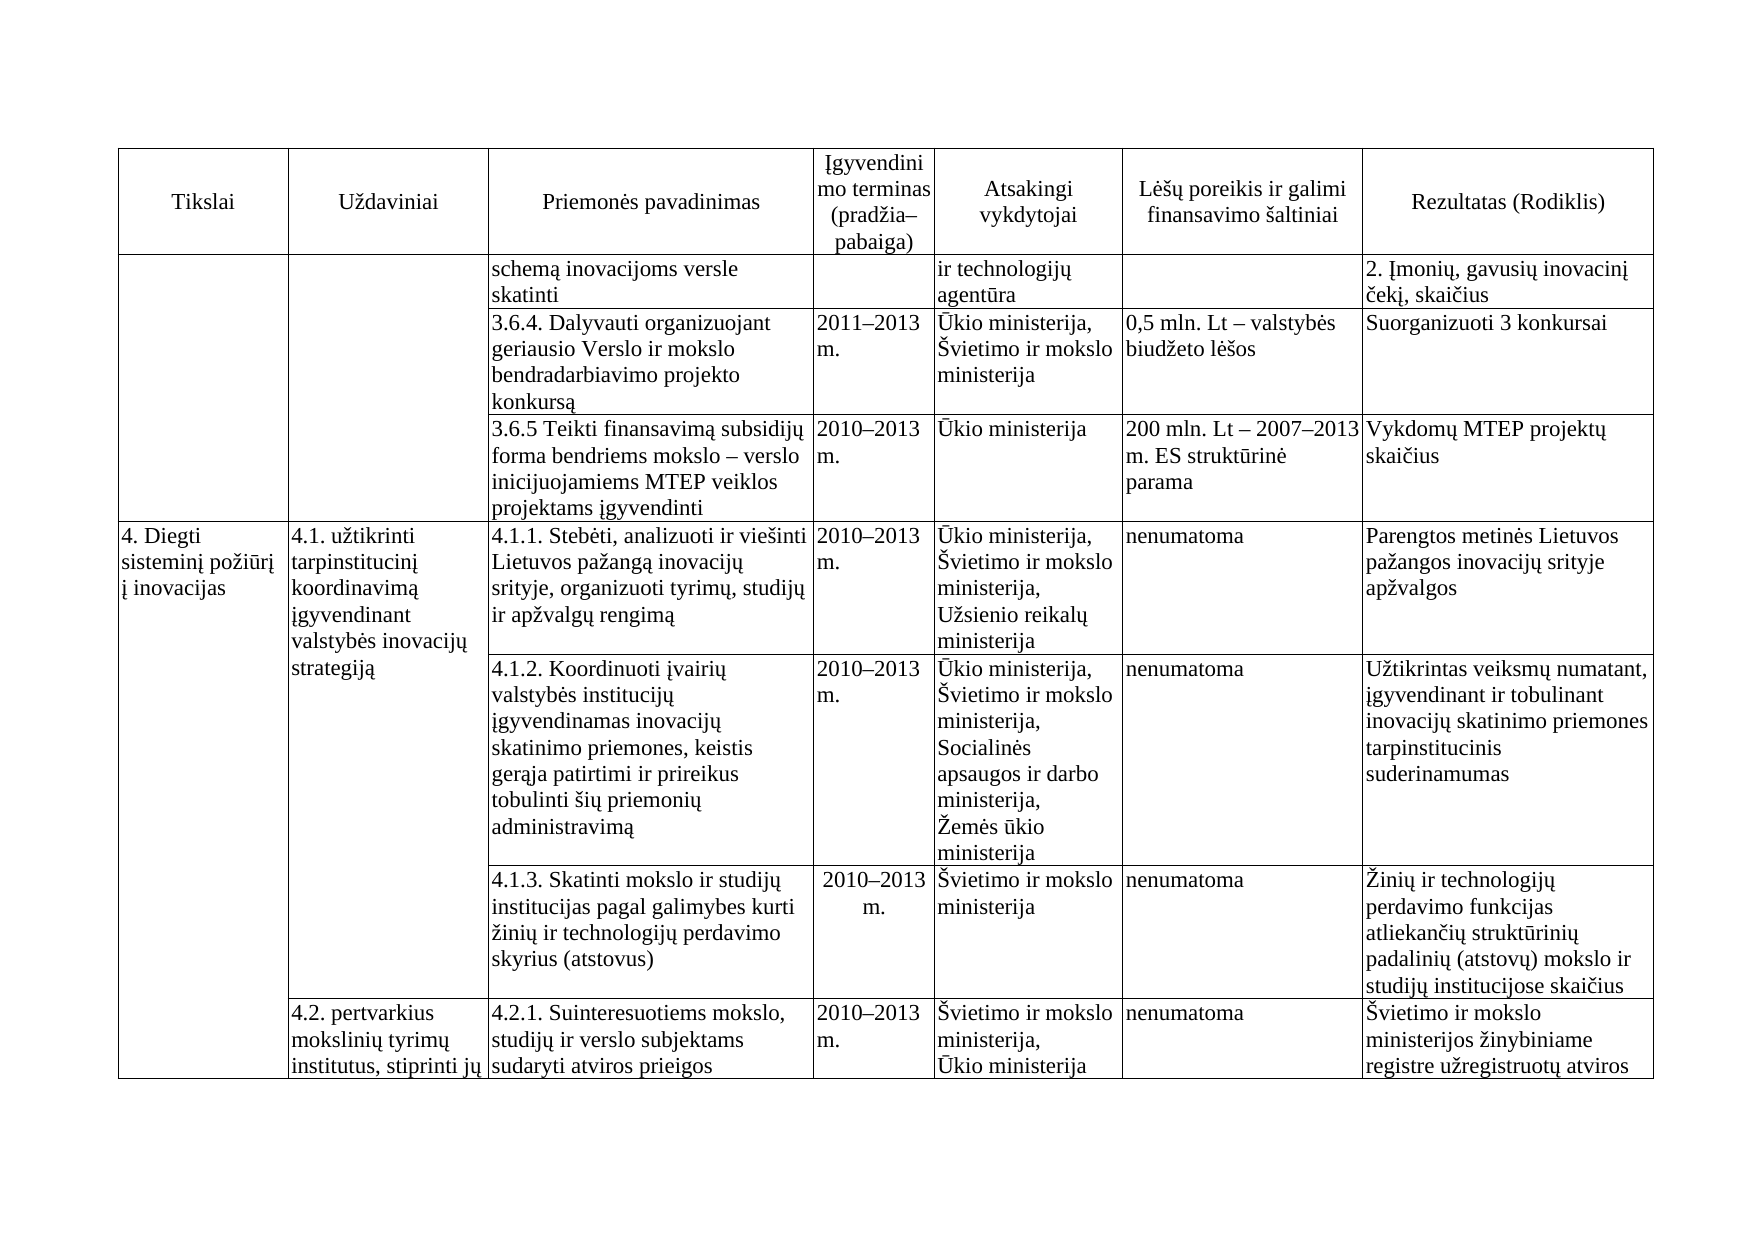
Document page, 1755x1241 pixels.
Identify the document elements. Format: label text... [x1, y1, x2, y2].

table_cell 2010–2013 m. [814, 866, 934, 998]
table_cell 3.6.5 Teikti finansavimą subsidijų forma bendriems mokslo – verslo inicijuojamiems MTEP veiklos projektams įgyvendinti [489, 415, 813, 521]
table_cell Vykdomų MTEP projektų skaičius [1363, 415, 1653, 521]
table_cell Švietimo ir mokslo ministerija [935, 866, 1122, 998]
table_cell Švietimo ir mokslo ministerijos žinybiniame registre užregistruotų atviros [1363, 999, 1653, 1078]
table_cell 4.1.3. Skatinti mokslo ir studijų institucijas pagal galimybes kurti žinių ir technologijų perdavimo skyrius (atstovus) [489, 866, 813, 998]
table_cell 3.6.4. Dalyvauti organizuojant geriausio Verslo ir mokslo bendradarbiavimo projekto konkursą [489, 309, 813, 414]
table_cell Parengtos metinės Lietuvos pažangos inovacijų srityje apžvalgos [1363, 522, 1653, 653]
table_cell 2010–2013 m. [814, 415, 934, 521]
table_cell Žinių ir technologijų perdavimo funkcijas atliekančių struktūrinių padalinių (atstovų) mokslo ir studijų institucijose skaičius [1363, 866, 1653, 998]
table_header Įgyvendinimo terminas (pradžia–pabaiga) [814, 149, 934, 254]
table_cell 0,5 mln. Lt – valstybės biudžeto lėšos [1123, 309, 1362, 414]
table_cell Ūkio ministerija, Švietimo ir mokslo ministerija, Socialinės apsaugos ir darbo ministerija, Žemės ūkio ministerija [935, 655, 1122, 865]
table_cell [289, 255, 488, 521]
table_cell ir technologijų agentūra [935, 255, 1122, 308]
table_cell Užtikrintas veiksmų numatant, įgyvendinant ir tobulinant inovacijų skatinimo priemones tarpinstitucinis suderinamumas [1363, 655, 1653, 865]
table_cell nenumatoma [1123, 522, 1362, 653]
table_cell 4.2. pertvarkius mokslinių tyrimų institutus, stiprinti jų [289, 999, 488, 1078]
table_header Rezultatas (Rodiklis) [1363, 149, 1653, 254]
table_cell Švietimo ir mokslo ministerija, Ūkio ministerija [935, 999, 1122, 1078]
table_cell 2010–2013 m. [814, 522, 934, 653]
table_cell Ūkio ministerija, Švietimo ir mokslo ministerija, Užsienio reikalų ministerija [935, 522, 1122, 653]
table_cell 4.1.2. Koordinuoti įvairių valstybės institucijų įgyvendinamas inovacijų skatinimo priemones, keistis gerąja patirtimi ir prireikus tobulinti šių priemonių administravimą [489, 655, 813, 865]
table_cell [1123, 255, 1362, 308]
table_cell nenumatoma [1123, 655, 1362, 865]
table_header Uždaviniai [289, 149, 488, 254]
table_cell 2011–2013 m. [814, 309, 934, 414]
table_cell Suorganizuoti 3 konkursai [1363, 309, 1653, 414]
table_cell 2010–2013 m. [814, 655, 934, 865]
table_header Tikslai [119, 149, 288, 254]
table_cell 4.2.1. Suinteresuotiems mokslo, studijų ir verslo subjektams sudaryti atviros prieigos [489, 999, 813, 1078]
table_header Atsakingi vykdytojai [935, 149, 1122, 254]
table_cell nenumatoma [1123, 999, 1362, 1078]
table_cell 2010–2013 m. [814, 999, 934, 1078]
table_cell Ūkio ministerija, Švietimo ir mokslo ministerija [935, 309, 1122, 414]
table_cell nenumatoma [1123, 866, 1362, 998]
table_cell [119, 255, 288, 521]
table_header Lėšų poreikis ir galimi finansavimo šaltiniai [1123, 149, 1362, 254]
table_cell [814, 255, 934, 308]
table_cell schemą inovacijoms versle skatinti [489, 255, 813, 308]
table_header Priemonės pavadinimas [489, 149, 813, 254]
table_cell 4.1. užtikrinti tarpinstitucinį koordinavimą įgyvendinant valstybės inovacijų strategiją [289, 522, 488, 998]
table_cell 4.1.1. Stebėti, analizuoti ir viešinti Lietuvos pažangą inovacijų srityje, organizuoti tyrimų, studijų ir apžvalgų rengimą [489, 522, 813, 653]
table_cell Ūkio ministerija [935, 415, 1122, 521]
table_cell 200 mln. Lt – 2007–2013 m. ES struktūrinė parama [1123, 415, 1362, 521]
table_cell 2. Įmonių, gavusių inovacinį čekį, skaičius [1363, 255, 1653, 308]
table_cell 4. Diegti sisteminį požiūrį į inovacijas [119, 522, 288, 1078]
